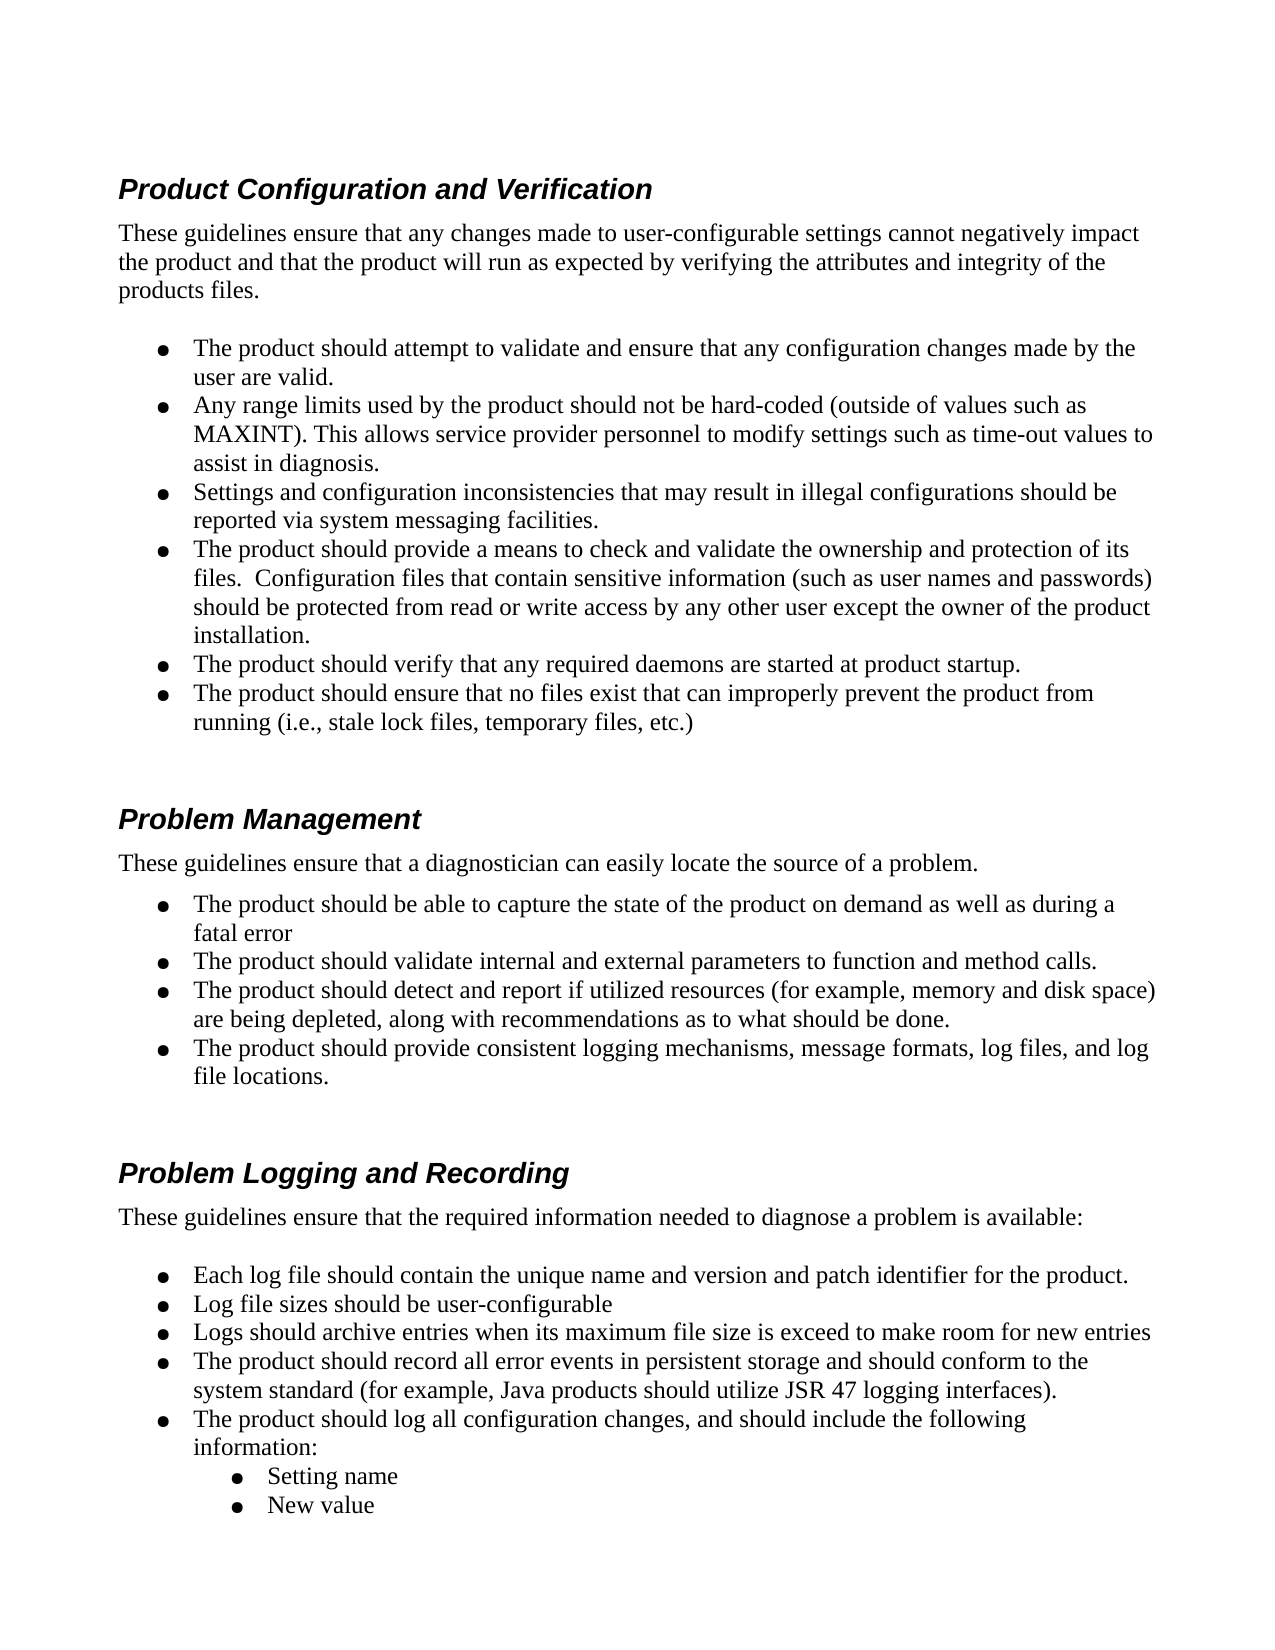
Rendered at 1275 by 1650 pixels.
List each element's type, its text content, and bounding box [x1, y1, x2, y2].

list The product should attempt to validate and ensure that any configuration changes made by the user are valid. [156, 333, 1157, 390]
list The product should provide a means to check and validate the ownership and protection of its files. Configuration files that contain sensitive information (such as user names and passwords) should be protected from read or write access by any other user except the owner of the product installation. [156, 534, 1157, 649]
list Each log file should contain the unique name and version and patch identifier for the product. [156, 1260, 1157, 1289]
subtitle Problem Management [118, 802, 1157, 835]
subtitle Product Configuration and Verification [118, 172, 1157, 205]
list The product should ensure that no files exist that can improperly prevent the product from running (i.e., stale lock files, temporary files, etc.) [156, 678, 1157, 735]
list The product should detect and report if utilized resources (for example, memory and disk space) are being depleted, along with recommendations as to what should be done. [156, 975, 1157, 1033]
list The product should record all error events in persistent storage and should conform to the system standard (for example, Java products should utilize JSR 47 logging interfaces). [156, 1346, 1157, 1404]
list Logs should archive entries when its maximum file size is exceed to make room for new entries [156, 1317, 1157, 1346]
text These guidelines ensure that the required information needed to diagnose a problem is available: [118, 1202, 1157, 1231]
subtitle Problem Logging and Recording [118, 1156, 1157, 1190]
text These guidelines ensure that a diagnostician can easily locate the source of a problem. [118, 848, 1157, 876]
list The product should validate internal and external parameters to function and method calls. [156, 946, 1157, 975]
list The product should verify that any required daemons are started at product startup. [156, 649, 1157, 678]
list New value [229, 1490, 1157, 1519]
list The product should be able to capture the state of the product on demand as well as during a fatal error [156, 889, 1157, 946]
list Any range limits used by the product should not be hard-coded (outside of values such as MAXINT). This allows service provider personnel to modify settings such as time-out values to assist in diagnosis. [156, 390, 1157, 477]
list Setting name [229, 1461, 1157, 1490]
list The product should log all configuration changes, and should include the following information: [156, 1404, 1157, 1461]
list Settings and configuration inconsistencies that may result in illegal configurations should be reported via system messaging facilities. [156, 477, 1157, 534]
list The product should provide consistent logging mechanisms, message formats, log files, and log file locations. [156, 1033, 1157, 1090]
list Log file sizes should be user-configurable [156, 1289, 1157, 1317]
text These guidelines ensure that any changes made to user-configurable settings cannot negatively impact the product and that the product will run as expected by verifying the attributes and integrity of the products files. [118, 218, 1157, 304]
